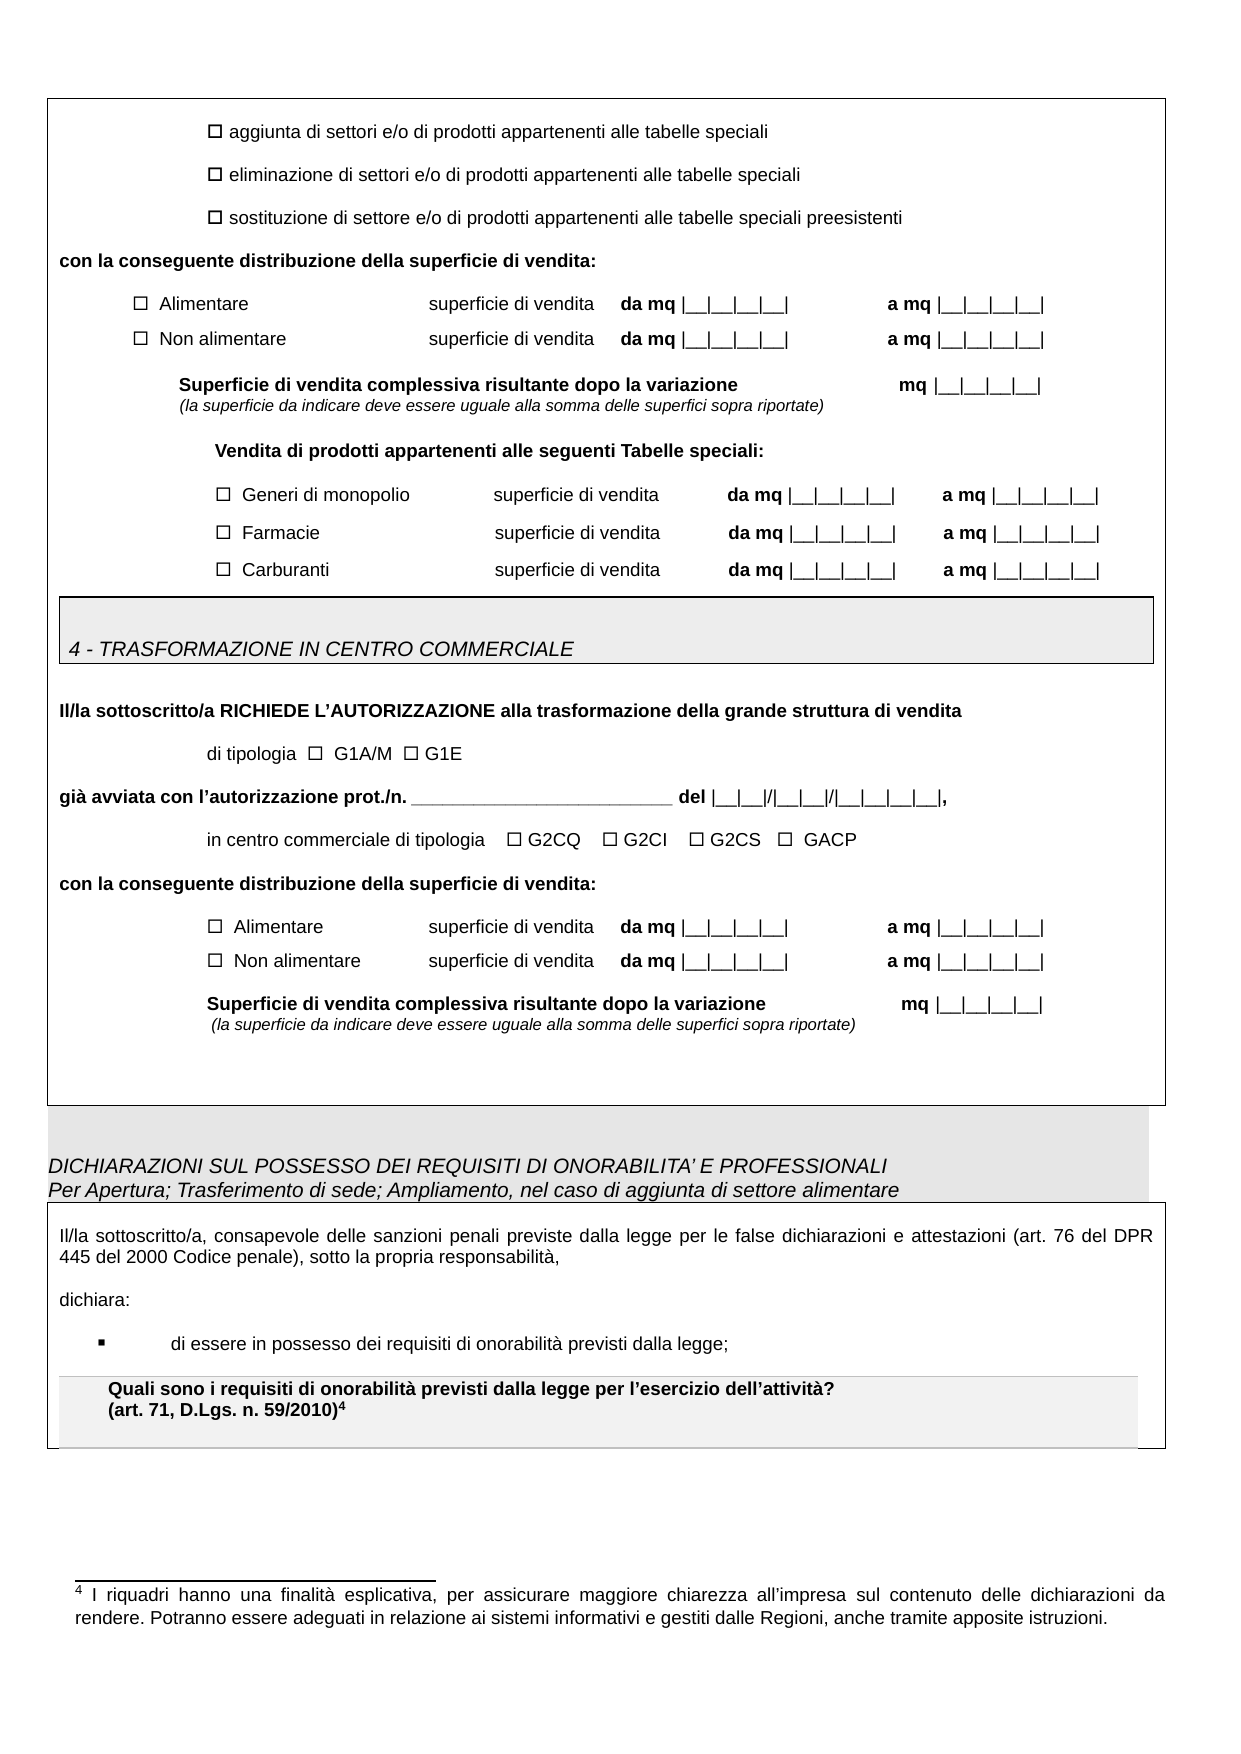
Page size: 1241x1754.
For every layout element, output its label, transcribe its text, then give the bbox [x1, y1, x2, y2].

table_cell [1161, 1106, 1165, 1202]
table_cell [1149, 1106, 1153, 1202]
table_cell  aggiunta di settori e/o di prodotti appartenenti alle tabelle speciali  eliminazione di settori e/o di prodotti appartenenti alle tabelle speciali  sostituzione di settore e/o di prodotti appartenenti alle tabelle speciali preesistenti con la conseguente distribuzione della superficie di vendita:  Alimentare superficie di vendita da mq |__|__|__|__| a mq |__|__|__|__|  Non alimentare superficie di vendita da mq |__|__|__|__| a mq |__|__|__|__| Superficie di vendita complessiva risultante dopo la variazione mq |__|__|__|__| (la superficie da indicare deve essere uguale alla somma delle superfici sopra riportate) Vendita di prodotti appartenenti alle seguenti Tabelle speciali:  Generi di monopolio superficie di vendita da mq |__|__|__|__| a mq |__|__|__|__|  Farmacie superficie di vendita da mq |__|__|__|__| a mq |__|__|__|__|  Carburanti superficie di vendita da mq |__|__|__|__| a mq |__|__|__|__| 4 - TRASFORMAZIONE IN CENTRO COMMERCIALE Il/la sottoscritto/a RICHIEDE L’AUTORIZZAZIONE alla trasformazione della grande struttura di vendita di tipologia  G1A/M  G1E già avviata con l’autorizzazione prot./n. _________________________ del |__|__|/|__|__|/|__|__|__|__|, in centro commerciale di tipologia  G2CQ  G2CI  G2CS  GACP con la conseguente distribuzione della superficie di vendita:  Alimentare superficie di vendita da mq |__|__|__|__| a mq |__|__|__|__|  Non alimentare superficie di vendita da mq |__|__|__|__| a mq |__|__|__|__| Superficie di vendita complessiva risultante dopo la variazione mq |__|__|__|__| (la superficie da indicare deve essere uguale alla somma delle superfici sopra riportate) [48, 99, 1165, 1105]
table_cell DICHIARAZIONI SUL POSSESSO DEI REQUISITI DI ONORABILITA’ E PROFESSIONALI Per Apertura; Trasferimento di sede; Ampliamento, nel caso di aggiunta di settore alimentare [48, 1106, 1149, 1202]
table_header Quali sono i requisiti di onorabilità previsti dalla legge per l’esercizio dell’attività? (art. 71, D.Lgs. n. 59/2010) [59, 1377, 1138, 1447]
table_cell [1157, 1106, 1161, 1202]
table_cell [1153, 1106, 1157, 1202]
table_cell Il/la sottoscritto/a, consapevole delle sanzioni penali previste dalla legge per le false dichiarazioni e attestazioni (art. 76 del DPR 445 del 2000 Codice penale), sotto la propria responsabilità, dichiara: di essere in possesso dei requisiti di onorabilità previsti dalla legge; che non sussistono nei propri confronti le cause di divieto, di decadenza o di sospensione previste dalla legge (art. 67 del D.Lgs. 06/09/2011, n. 159, “Effetti delle misure di prevenzione previste dal Codice delle leggi antimafia e delle misure di prevenzione, nonché nuove disposizioni in materia di documentazione antimafia”). Solo nel caso di settore alimentare: |__| di essere in possesso di uno dei requisiti professionali previsti dalla legge per l’esercizio dell’attività (art. 71, comma 6 del D.Lgs. 26/03/2010, n. 59 e specifiche disposizioni regionali di settore) e indicati di seguito:  di aver frequentato con esito positivo un corso professionale per il commercio, la preparazione o la somministrazione degli alimenti, istituito o riconosciuto dalle Regioni o dalle Province autonome di Trento e Bolzano o da equivalente Autorità competente in uno Stato membro della Unione Europea o dello Spazio Economico Europeo, riconosciuto dall’Autorità competente italiana: presso l’Istituto ___________________________________________________________________ con sede in ______________________________________________________________________ oggetto corso ____________________________________________________________________ anno di conclusione _______________________________________________________________  di aver esercitato in proprio, per almeno due anni, anche non continuativi, nel quinquennio precedente, l’attività di impresa nel settore alimentare o nel settore della somministrazione di alimenti e bevande: tipo di attività _______________________________ dal __/__/____ al __/__/____ tipo di attività _______________________________ dal __/__/____ al __/__/____ tipo di attività _______________________________ dal __/__/____ al __/__/____ iscrizione Registro Imprese della Camera di Commercio (C.C.I.A.A.) di ____________________ n. R.E.A. _______________ o equivalente registro di uno Stato membro della Unione Europea o dello Spazio Economico Europeo (se presente): Registro di_______________, estremi registrazione n. _____________  di aver prestato la propria opera, per almeno due anni, anche non continuativi, nel quinquennio precedente, presso imprese operanti nel settore alimentare o nel settore della somministrazione di alimenti e bevande, in qualità di dipendente qualificato, addetto alla vendita o all’amministrazione o alla preparazione di alimenti, o in qualità di socio lavoratore o in altre posizioni equivalenti, o, se si tratta del coniuge, di un parente o affine (parente del coniuge), entro il terzo grado, dell’imprenditore, in qualità di coadiutore familiare, comprovata dalla iscrizione all’Istituto nazionale per la previdenza sociale nome impresa ________________________________________________ sede impresa _________________________________________________________ |__| quale dipendente qualificato, regolarmente iscritto all’INPS, dal __/__/____ al __/__/____ |__| quale coadiutore familiare, regolarmente iscritto all’INPS, dal __/__/____ al __/__/____ |__| quale socio lavoratore, regolarmente iscritto all’INPS, dal __/__/____ al __/__/____ |__| altre posizioni equivalenti _____________________________________________________, regolarmente iscritto all’INPS, dal __/__/____ al __/__/____  di essere in possesso di un diploma di scuola secondaria superiore o di laurea, anche triennale, o di altra scuola ad indirizzo professionale, almeno triennale, purché nel corso di studi siano previste materie attinenti al commercio, alla preparazione o alla somministrazione degli alimenti o di avere ottenuto la dichiarazione di corrispondenza da parte del Ministero dell’Istruzione, Università e Ricerca: Scuola/Istituto/Ateneo _____________________________________________________ anno di conclusione _______________ e attinenti _______________________________________________________________  di avere conseguito la qualificazione professionale all'estero o di aver esercitato l’attività in questione in un altro Stato Membro della Unione Europea o dello Spazio Economico Europeo (art. 30 del decreto legislativo 9 novembre 2007, n. 206) e di avere ottenuto il riconoscimento dall’Autorità competente italiana con decreto n°_________in data ___________  di essere in possesso del requisito della pratica professionale in quanto: |__| è stato iscritto al REC (Registro Esercenti il Commercio) per le tabelle rientranti nel settore alimentare e per l’attività di somministrazione di alimenti e bevande, nell’anno_______________ presso la Camera di Commercio (C.C.I.A.A.) di ____________________________ |__| ha superato l’esame di idoneità a seguito della frequenza del corso abilitante per l’iscrizione al REC (anche senza la successiva iscrizione in tale registro), nell’anno_____________________ presso ______________________________ |__| ha superato l’esame di idoneità a seguito della frequenza del corso abilitante per l’iscrizione alla sezione speciale imprese turistiche del REC (anche senza la successiva iscrizione in tale registro), nell’anno_______________ presso __________________________________________ OPPURE (sia per le imprese individuali sia per le società) |__| che i requisiti professionali previsti dalla legge per l’esercizio dell’attività (art.71, comma 6 del d.Lgs. 26/03/2010, n. 59) sono posseduti dal Sig./ra ______________________________________________ , in qualità di preposto, che ha compilato la dichiarazione di cui all’allegato B. [48, 1203, 1165, 1448]
